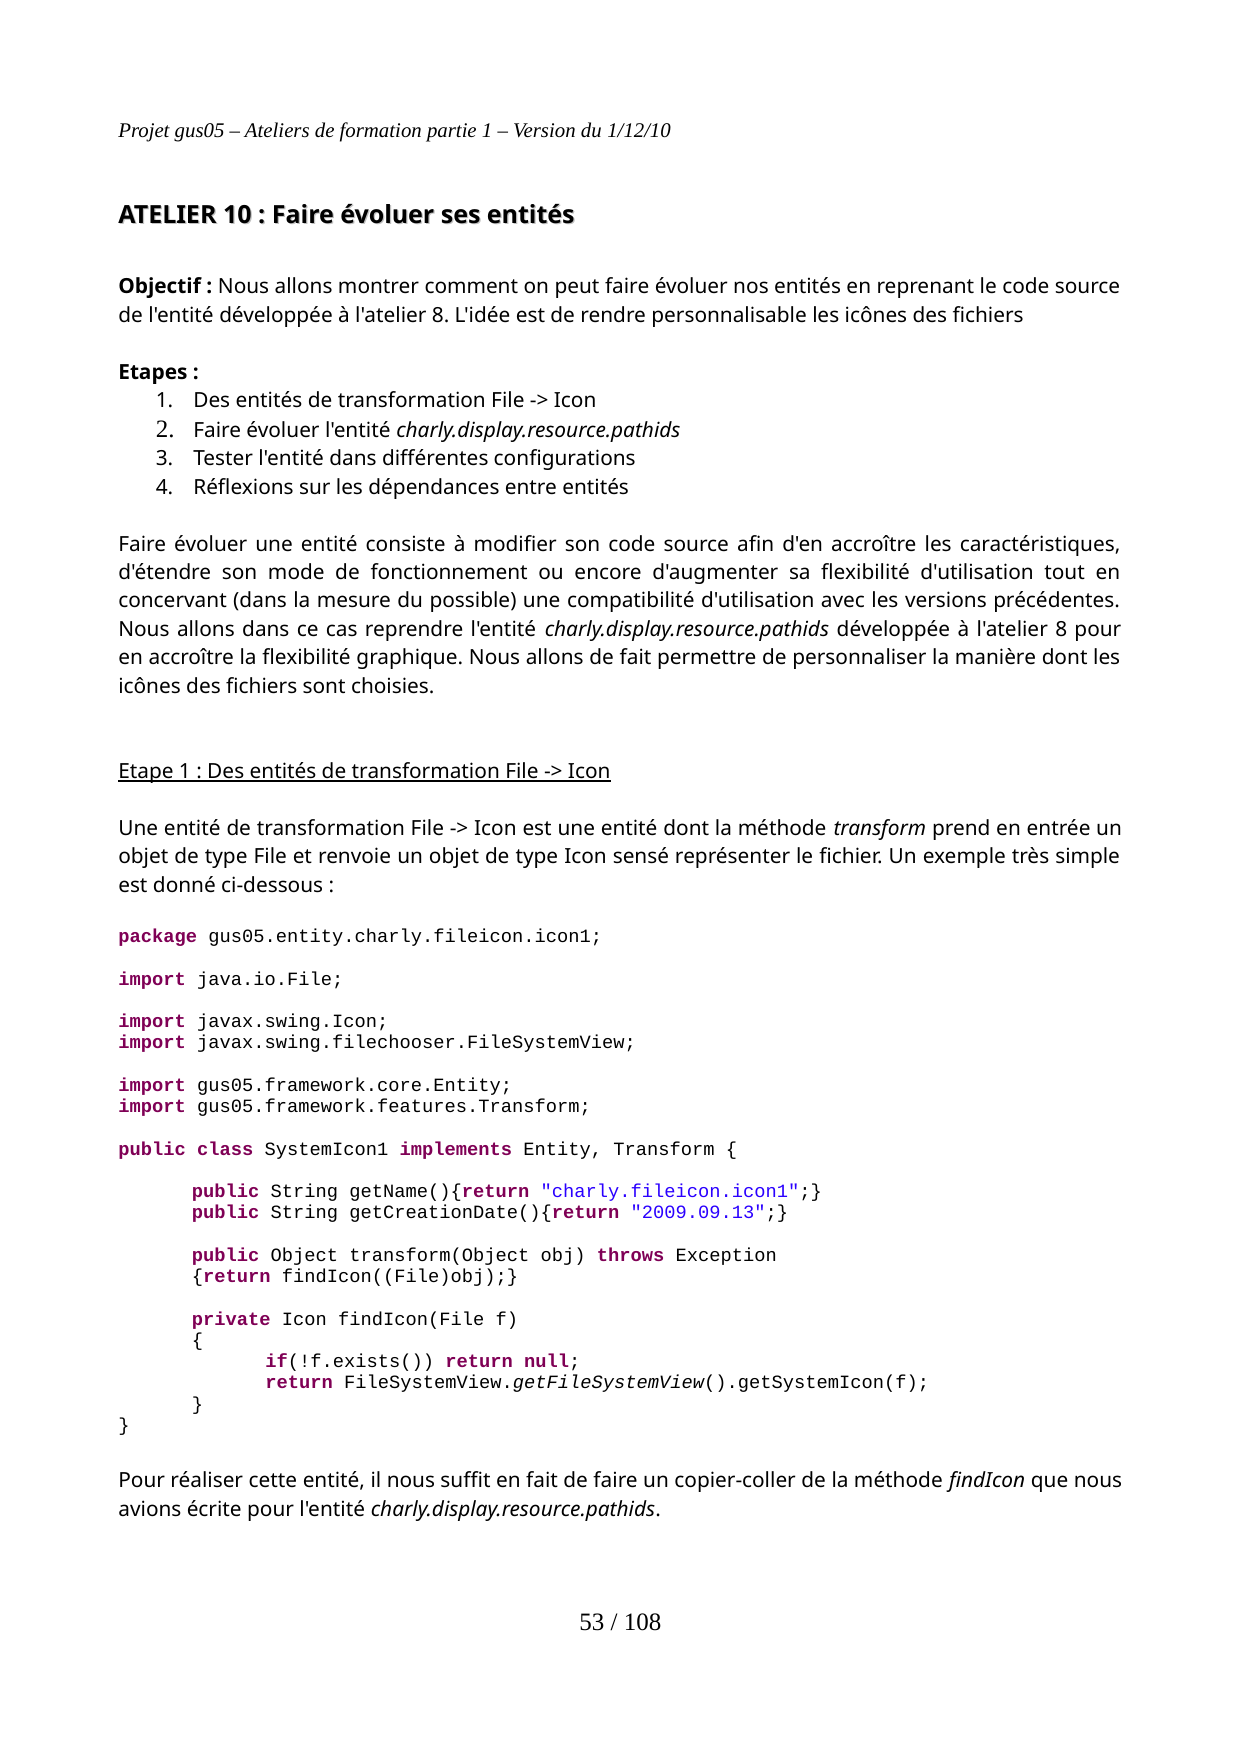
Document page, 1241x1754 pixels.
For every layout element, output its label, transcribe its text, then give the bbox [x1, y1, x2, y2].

text } [118, 1394, 1122, 1416]
text import java.io.File; [118, 969, 1122, 991]
text import gus05.framework.features.Transform; [118, 1097, 1122, 1118]
text private Icon findIcon(File f) [118, 1309, 1122, 1331]
text return FileSystemView.getFileSystemView().getSystemIcon(f); [118, 1373, 1122, 1394]
text import javax.swing.filechooser.FileSystemView; [118, 1033, 1122, 1054]
text { [118, 1331, 1122, 1352]
text Faire évoluer une entité consiste à modifier son code source afin d'en accroître les caractéristiques, d'étendre son mode de fonctionnement ou encore d'augmenter sa flexibilité d'utilisation tout en concervant (dans la mesure du possible) une compatibilité d'utilisation avec les versions précédentes. Nous allons dans ce cas reprendre l'entité charly.display.resource.pathids développée à l'atelier 8 pour en accroître la flexibilité graphique. Nous allons de fait permettre de personnaliser la manière dont les icônes des fichiers sont choisies. [118, 529, 1122, 699]
text Pour réaliser cette entité, il nous suffit en fait de faire un copier-coller de la méthode findIcon que nous avions écrite pour l'entité charly.display.resource.pathids. [118, 1465, 1122, 1522]
subtitle ATELIER 10 : Faire évoluer ses entités [118, 197, 1122, 231]
text import javax.swing.Icon; [118, 1012, 1122, 1033]
text Une entité de transformation File -> Icon est une entité dont la méthode transform prend en entrée un objet de type File et renvoie un objet de type Icon sensé représenter le fichier. Un exemple très simple est donné ci-dessous : [118, 813, 1122, 898]
text } [118, 1416, 1122, 1437]
list Tester l'entité dans différentes configurations [156, 443, 1122, 472]
text public Object transform(Object obj) throws Exception [118, 1246, 1122, 1267]
list Des entités de transformation File -> Icon [156, 385, 1122, 414]
list Réflexions sur les dépendances entre entités [156, 472, 1122, 500]
text public String getCreationDate(){return "2009.09.13";} [118, 1203, 1122, 1224]
text public class SystemIcon1 implements Entity, Transform { [118, 1139, 1122, 1161]
text package gus05.entity.charly.fileicon.icon1; [118, 927, 1122, 948]
text Etapes : [118, 357, 1122, 385]
list Faire évoluer l'entité charly.display.resource.pathids [156, 414, 1122, 443]
text if(!f.exists()) return null; [118, 1352, 1122, 1373]
text Objectif : Nous allons montrer comment on peut faire évoluer nos entités en reprenant le code source de l'entité développée à l'atelier 8. L'idée est de rendre personnalisable les icônes des fichiers [118, 272, 1122, 328]
text import gus05.framework.core.Entity; [118, 1076, 1122, 1097]
text Etape 1 : Des entités de transformation File -> Icon [118, 756, 1122, 784]
text public String getName(){return "charly.fileicon.icon1";} [118, 1182, 1122, 1203]
text {return findIcon((File)obj);} [118, 1267, 1122, 1288]
